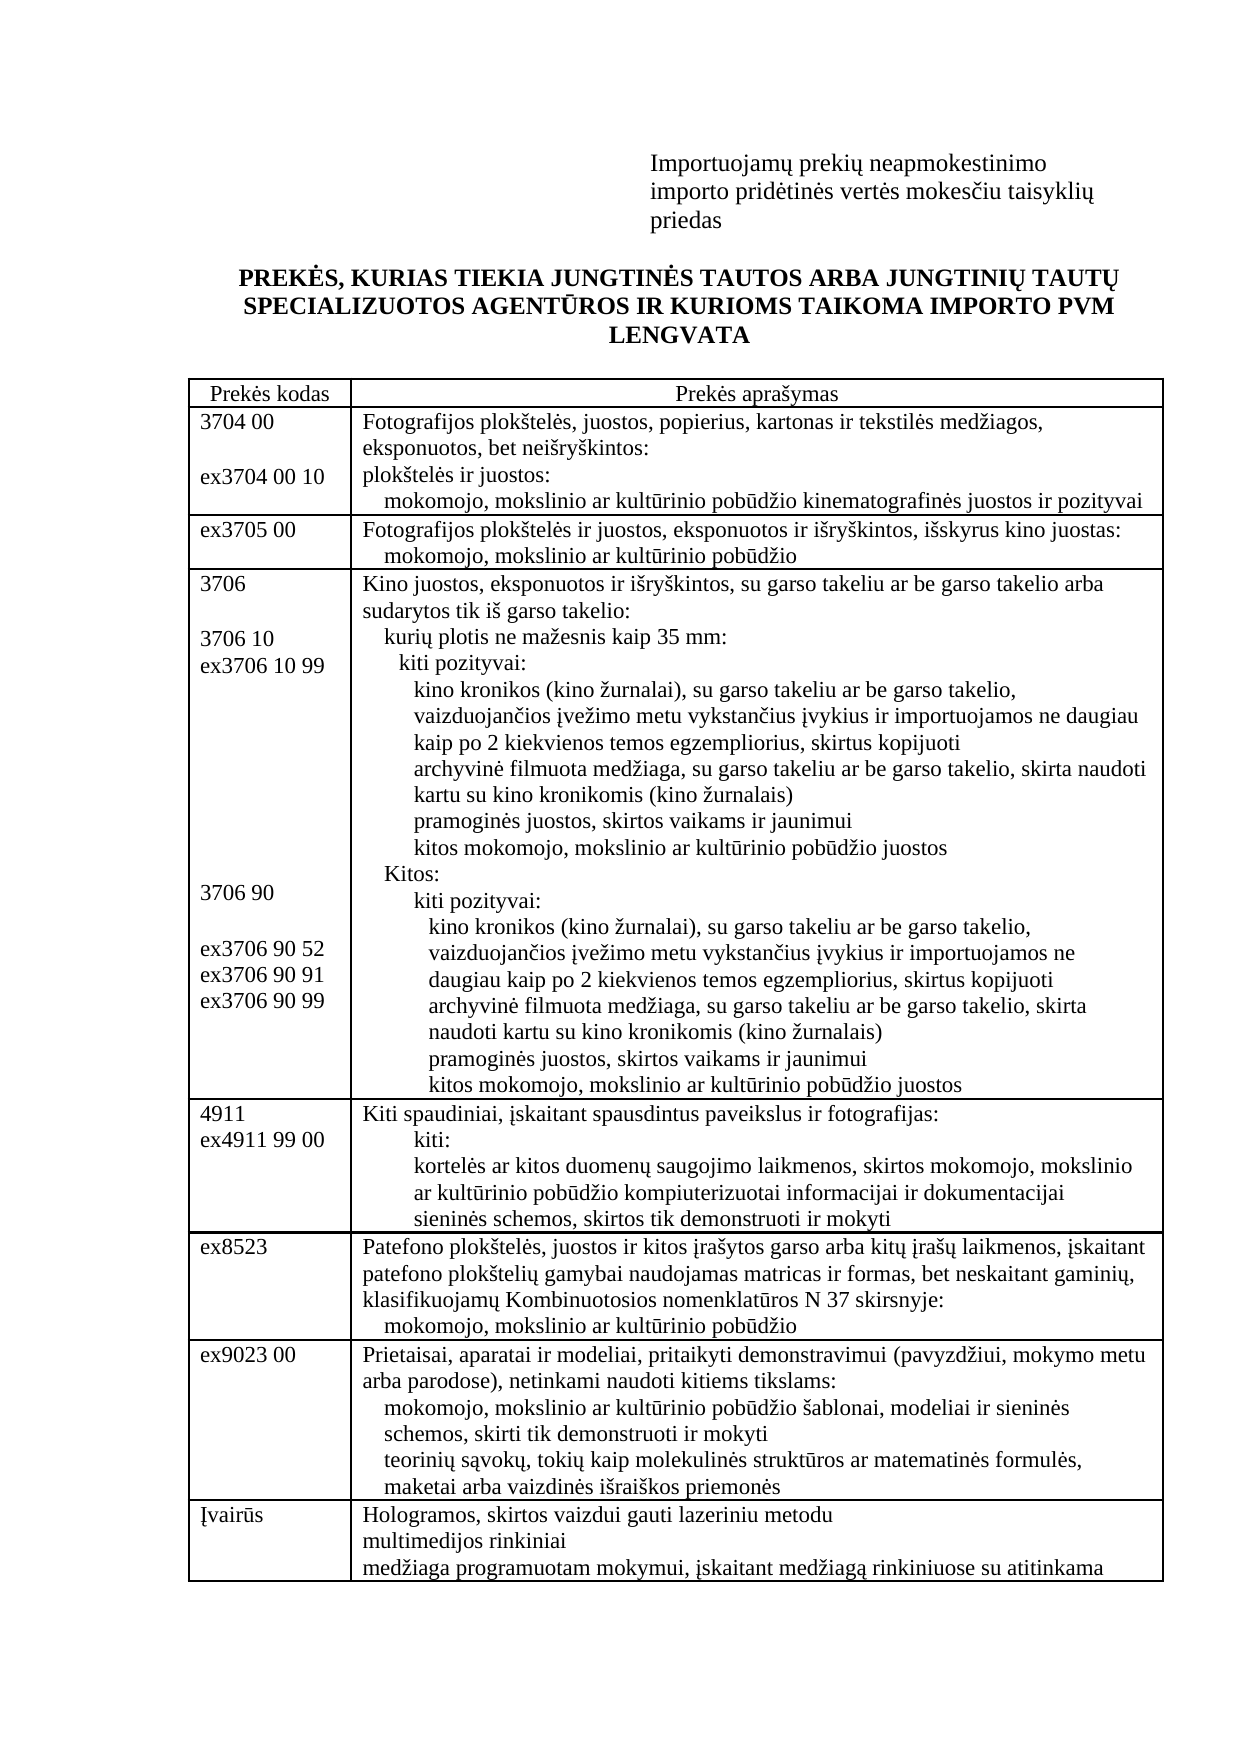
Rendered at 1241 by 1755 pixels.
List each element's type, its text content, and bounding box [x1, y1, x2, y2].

text priedas [650, 205, 1181, 234]
table_cell 4911 ex4911 99 00 [190, 1100, 350, 1231]
table_cell 3706 3706 10 ex3706 10 99 3706 90 ex3706 90 52 ex3706 90 91 ex3706 90 99 [190, 570, 350, 1097]
table_cell Kino juostos, eksponuotos ir išryškintos, su garso takeliu ar be garso takelio arba sudarytos tik iš garso takelio: kurių plotis ne mažesnis kaip 35 mm: kiti pozityvai: kino kronikos (kino žurnalai), su garso takeliu ar be garso takelio, vaizduojančios įvežimo metu vykstančius įvykius ir importuojamos ne daugiau kaip po 2 kiekvienos temos egzempliorius, skirtus kopijuoti archyvinė filmuota medžiaga, su garso takeliu ar be garso takelio, skirta naudoti kartu su kino kronikomis (kino žurnalais) pramoginės juostos, skirtos vaikams ir jaunimui kitos mokomojo, mokslinio ar kultūrinio pobūdžio juostos Kitos: kiti pozityvai: kino kronikos (kino žurnalai), su garso takeliu ar be garso takelio, vaizduojančios įvežimo metu vykstančius įvykius ir importuojamos ne daugiau kaip po 2 kiekvienos temos egzempliorius, skirtus kopijuoti archyvinė filmuota medžiaga, su garso takeliu ar be garso takelio, skirta naudoti kartu su kino kronikomis (kino žurnalais) pramoginės juostos, skirtos vaikams ir jaunimui kitos mokomojo, mokslinio ar kultūrinio pobūdžio juostos [352, 570, 1162, 1097]
table_cell Kiti spaudiniai, įskaitant spausdintus paveikslus ir fotografijas: kiti: kortelės ar kitos duomenų saugojimo laikmenos, skirtos mokomojo, mokslinio ar kultūrinio pobūdžio kompiuterizuotai informacijai ir dokumentacijai sieninės schemos, skirtos tik demonstruoti ir mokyti [352, 1100, 1162, 1231]
table_cell Patefono plokštelės, juostos ir kitos įrašytos garso arba kitų įrašų laikmenos, įskaitant patefono plokštelių gamybai naudojamas matricas ir formas, bet neskaitant gaminių, klasifikuojamų Kombinuotosios nomenklatūros N 37 skirsnyje: mokomojo, mokslinio ar kultūrinio pobūdžio [352, 1234, 1162, 1339]
text importo pridėtinės vertės mokesčiu taisyklių [650, 176, 1181, 205]
table_header Prekės aprašymas [352, 380, 1162, 406]
table_cell Fotografijos plokštelės, juostos, popierius, kartonas ir tekstilės medžiagos, eksponuotos, bet neišryškintos: plokštelės ir juostos: mokomojo, mokslinio ar kultūrinio pobūdžio kinematografinės juostos ir pozityvai [352, 408, 1162, 513]
table_cell Hologramos, skirtos vaizdui gauti lazeriniu metodu multimedijos rinkiniai medžiaga programuotam mokymui, įskaitant medžiagą rinkiniuose su atitinkama [352, 1501, 1162, 1580]
table_cell ex9023 00 [190, 1341, 350, 1499]
table_cell Fotografijos plokštelės ir juostos, eksponuotos ir išryškintos, išskyrus kino juostas: mokomojo, mokslinio ar kultūrinio pobūdžio [352, 516, 1162, 568]
text Importuojamų prekių neapmokestinimo [650, 148, 1181, 176]
table_cell Įvairūs [190, 1501, 350, 1580]
text PREKĖS, KURIAS TIEKIA JUNGTINĖS TAUTOS ARBA JUNGTINIŲ TAUTŲ SPECIALIZUOTOS AGENTŪROS IR KURIOMS TAIKOMA IMPORTO PVM LENGVATA [177, 263, 1181, 349]
table_cell ex3705 00 [190, 516, 350, 568]
table_cell ex8523 [190, 1234, 350, 1339]
table_header Prekės kodas [190, 380, 350, 406]
table_cell 3704 00 ex3704 00 10 [190, 408, 350, 513]
table_cell Prietaisai, aparatai ir modeliai, pritaikyti demonstravimui (pavyzdžiui, mokymo metu arba parodose), netinkami naudoti kitiems tikslams: mokomojo, mokslinio ar kultūrinio pobūdžio šablonai, modeliai ir sieninės schemos, skirti tik demonstruoti ir mokyti teorinių sąvokų, tokių kaip molekulinės struktūros ar matematinės formulės, maketai arba vaizdinės išraiškos priemonės [352, 1341, 1162, 1499]
